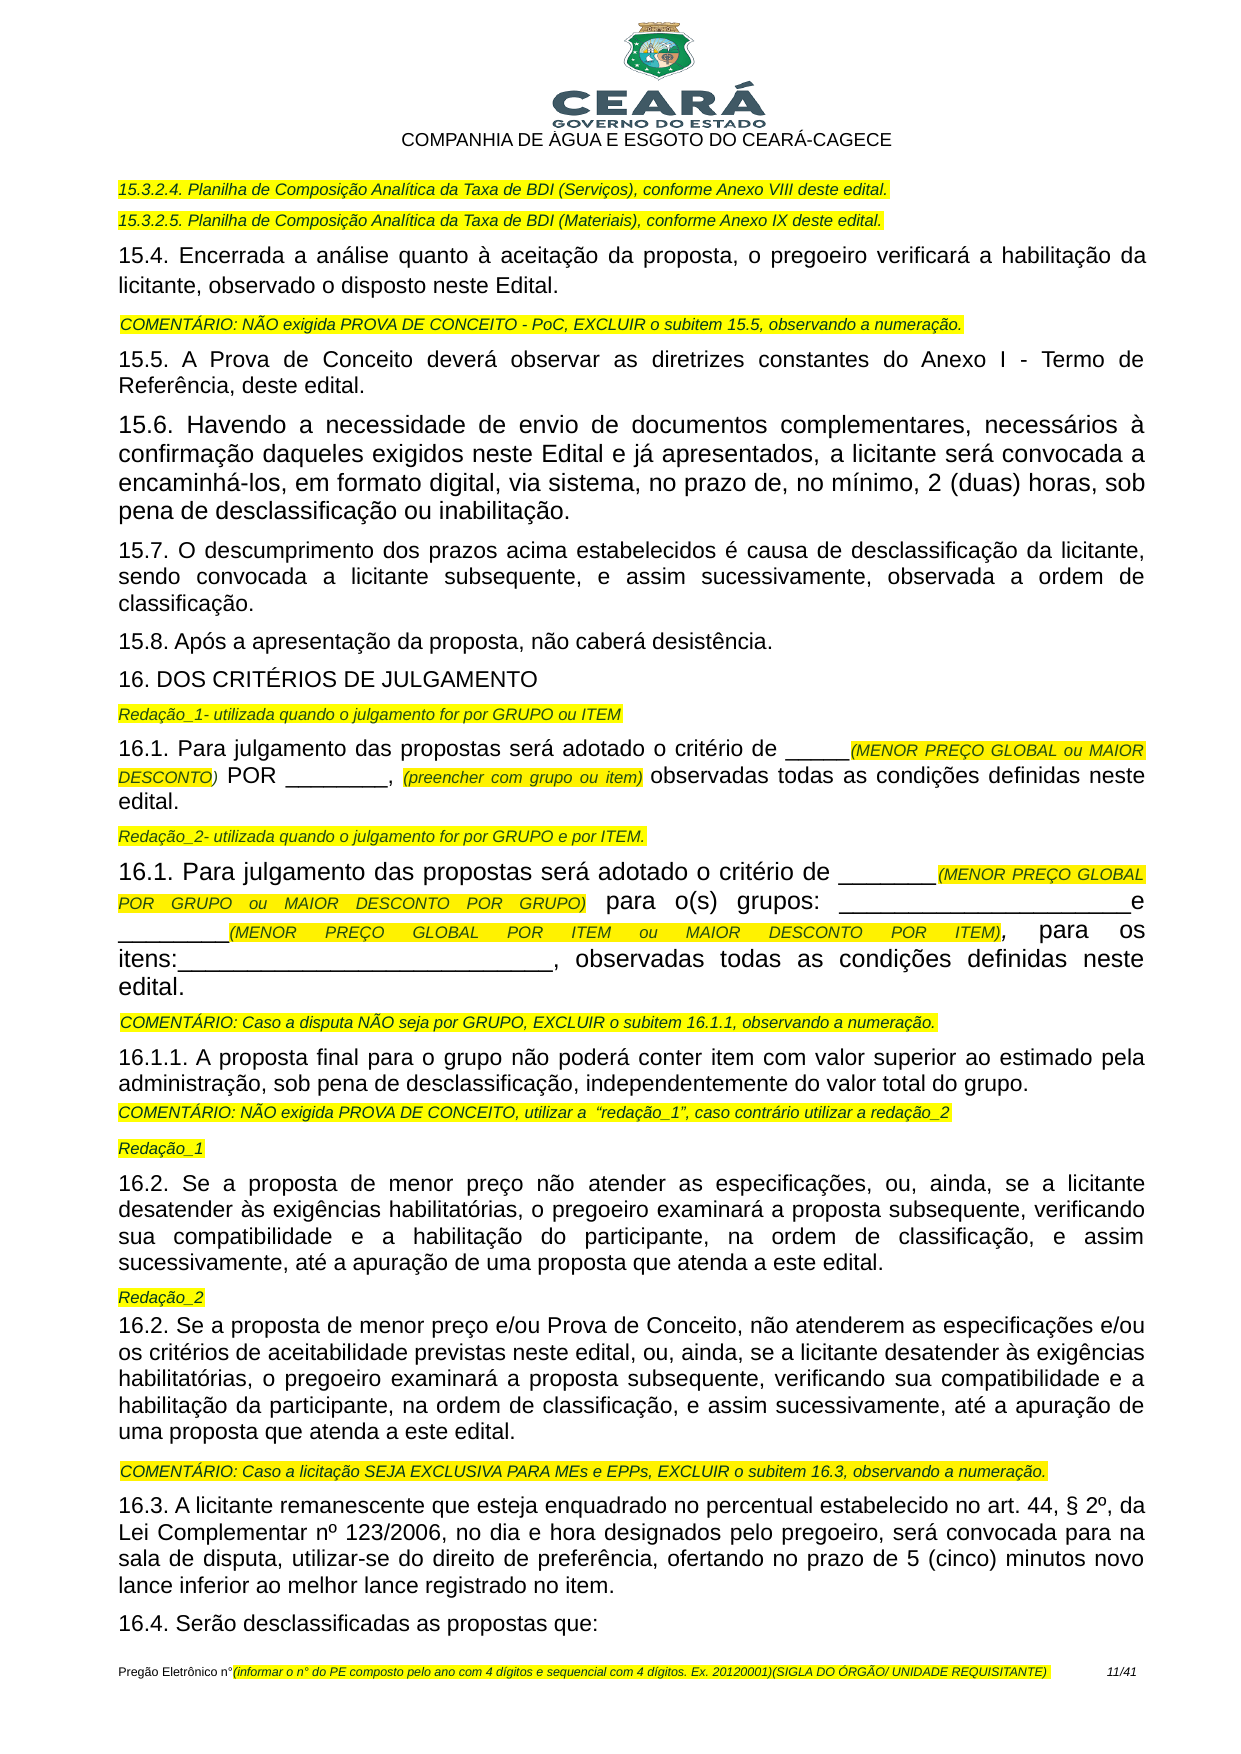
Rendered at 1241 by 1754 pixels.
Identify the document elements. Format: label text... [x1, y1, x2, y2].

text 16. DOS CRITÉRIOS DE JULGAMENTO [118, 666, 1146, 692]
text 15.4. Encerrada a análise quanto à aceitação da proposta, o pregoeiro verificará a habilitação da licitante, observado o disposto neste Edital. [118, 242, 1147, 299]
text COMENTÁRIO: NÃO exigida PROVA DE CONCEITO - PoC, EXCLUIR o subitem 15.5, observando a numeração. [120, 314, 1146, 334]
text 16.1. Para julgamento das propostas será adotado o critério de _____(MENOR PREÇO GLOBAL ou MAIOR DESCONTO) POR ________, (preencher com grupo ou item) observadas todas as condições definidas neste edital. [118, 735, 1146, 814]
text 15.8. Após a apresentação da proposta, não caberá desistência. [118, 628, 1146, 654]
text 15.7. O descumprimento dos prazos acima estabelecidos é causa de desclassificação da licitante, sendo convocada a licitante subsequente, e assim sucessivamente, observada a ordem de classificação. [118, 537, 1146, 616]
text COMENTÁRIO: NÃO exigida PROVA DE CONCEITO, utilizar a “redação_1”, caso contrário utilizar a redação_2 [118, 1103, 1146, 1122]
text COMENTÁRIO: Caso a licitação SEJA EXCLUSIVA PARA MEs e EPPs, EXCLUIR o subitem 16.3, observando a numeração. [120, 1461, 1146, 1481]
text 16.2. Se a proposta de menor preço e/ou Prova de Conceito, não atenderem as especificações e/ou os critérios de aceitabilidade previstas neste edital, ou, ainda, se a licitante desatender às exigências habilitatórias, o pregoeiro examinará a proposta subsequente, verificando sua compatibilidade e a habilitação da participante, na ordem de classificação, e assim sucessivamente, até a apuração de uma proposta que atenda a este edital. [118, 1312, 1146, 1444]
text 16.3. A licitante remanescente que esteja enquadrado no percentual estabelecido no art. 44, § 2º, da Lei Complementar nº 123/2006, no dia e hora designados pelo pregoeiro, será convocada para na sala de disputa, utilizar-se do direito de preferência, ofertando no prazo de 5 (cinco) minutos novo lance inferior ao melhor lance registrado no item. [118, 1492, 1146, 1598]
text Redação_2 [118, 1287, 1146, 1307]
text 15.3.2.4. Planilha de Composição Analítica da Taxa de BDI (Serviços), conforme Anexo VIII deste edital. [118, 180, 1146, 199]
picture [531, 18, 786, 131]
text 16.1.1. A proposta final para o grupo não poderá conter item com valor superior ao estimado pela administração, sob pena de desclassificação, independentemente do valor total do grupo. [118, 1044, 1146, 1097]
text Redação_1- utilizada quando o julgamento for por GRUPO ou ITEM [118, 704, 1146, 723]
text 16.4. Serão desclassificadas as propostas que: [118, 1610, 1146, 1636]
text 16.2. Se a proposta de menor preço não atender as especificações, ou, ainda, se a licitante desatender às exigências habilitatórias, o pregoeiro examinará a proposta subsequente, verificando sua compatibilidade e a habilitação do participante, na ordem de classificação, e assim sucessivamente, até a apuração de uma proposta que atenda a este edital. [118, 1170, 1146, 1276]
text 16.1. Para julgamento das propostas será adotado o critério de _______(MENOR PREÇO GLOBAL POR GRUPO ou MAIOR DESCONTO POR GRUPO) para o(s) grupos: _____________________e ________(MENOR PREÇO GLOBAL POR ITEM ou MAIOR DESCONTO POR ITEM), para os itens:___________________________, observadas todas as condições definidas neste edital. [118, 857, 1146, 1001]
text Redação_1 [118, 1139, 1146, 1158]
text 15.3.2.5. Planilha de Composição Analítica da Taxa de BDI (Materiais), conforme Anexo IX deste edital. [118, 211, 1146, 230]
text COMENTÁRIO: Caso a disputa NÃO seja por GRUPO, EXCLUIR o subitem 16.1.1, observando a numeração. [120, 1013, 1146, 1032]
text 15.6. Havendo a necessidade de envio de documentos complementares, necessários à confirmação daqueles exigidos neste Edital e já apresentados, a licitante será convocada a encaminhá-los, em formato digital, via sistema, no prazo de, no mínimo, 2 (duas) horas, sob pena de desclassificação ou inabilitação. [118, 410, 1146, 525]
text 15.5. A Prova de Conceito deverá observar as diretrizes constantes do Anexo I - Termo de Referência, deste edital. [118, 346, 1146, 398]
text Redação_2- utilizada quando o julgamento for por GRUPO e por ITEM. [118, 826, 1146, 846]
